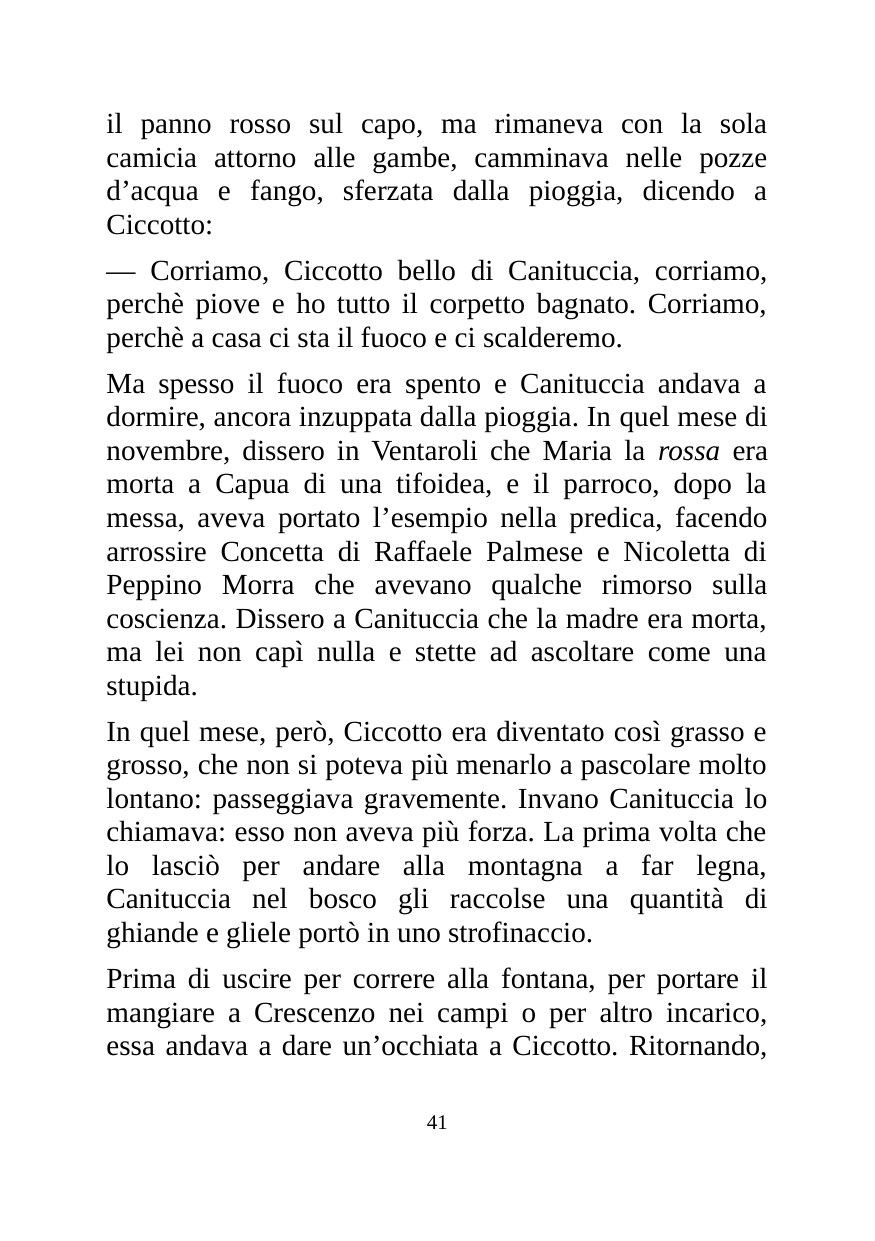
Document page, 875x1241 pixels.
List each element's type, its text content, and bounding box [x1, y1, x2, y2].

text il panno rosso sul capo, ma rimaneva con la sola camicia attorno alle gambe, camminava nelle pozze d’acqua e fango, sferzata dalla pioggia, dicendo a Ciccotto: [106, 106, 768, 240]
text — Corriamo, Ciccotto bello di Canituccia, corriamo, perchè piove e ho tutto il corpetto bagnato. Corriamo, perchè a casa ci sta il fuoco e ci scalderemo. [106, 253, 768, 353]
text Ma spesso il fuoco era spento e Canituccia andava a dormire, ancora inzuppata dalla pioggia. In quel mese di novembre, dissero in Ventaroli che Maria la rossa era morta a Capua di una tifoidea, e il parroco, dopo la messa, aveva portato l’esempio nella predica, facendo arrossire Concetta di Raffaele Palmese e Nicoletta di Peppino Morra che avevano qualche rimorso sulla coscienza. Dissero a Canituccia che la madre era morta, ma lei non capì nulla e stette ad ascoltare come una stupida. [106, 366, 768, 701]
text In quel mese, però, Ciccotto era diventato così grasso e grosso, che non si poteva più menarlo a pascolare molto lontano: passeggiava gravemente. Invano Canituccia lo chiamava: esso non aveva più forza. La prima volta che lo lasciò per andare alla montagna a far legna, Canituccia nel bosco gli raccolse una quantità di ghiande e gliele portò in uno strofinaccio. [106, 714, 768, 949]
text Prima di uscire per correre alla fontana, per portare il mangiare a Crescenzo nei campi o per altro incarico, essa andava a dare un’occhiata a Ciccotto. Ritornando, [106, 961, 768, 1062]
